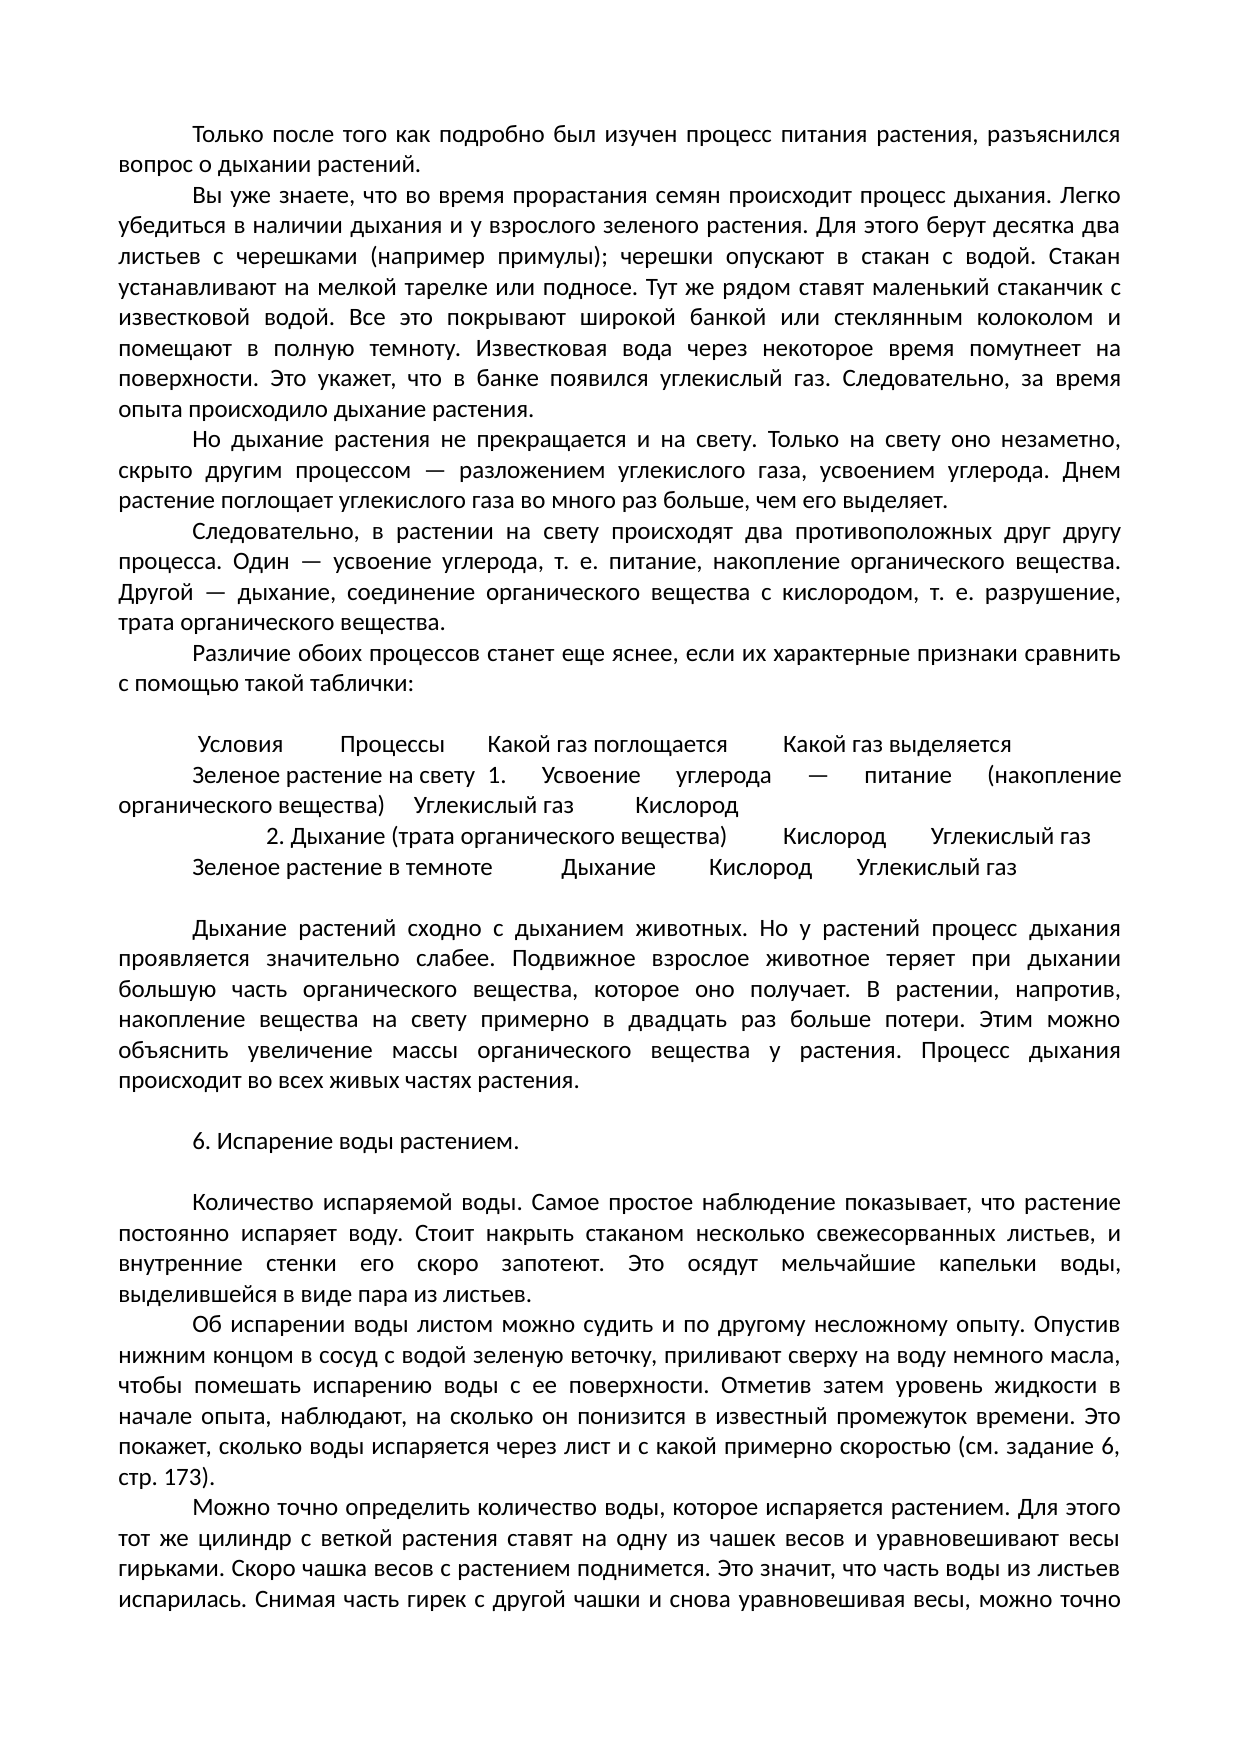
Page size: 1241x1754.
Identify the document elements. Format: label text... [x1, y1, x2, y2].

text Можно точно определить количество воды, которое испаряется растением. Для этого тот же цилиндр с веткой растения ставят на одну из чашек весов и уравновешивают весы гирьками. Скоро чашка весов с растением поднимется. Это значит, что часть воды из листьев испарилась. Снимая часть гирек с другой чашки и снова уравновешивая весы, можно точно [118, 1492, 1122, 1614]
text Об испарении воды листом можно судить и по другому несложному опыту. Опустив нижним концом в сосуд с водой зеленую веточку, приливают сверху на воду немного масла, чтобы помешать испарению воды с ее поверхности. Отметив затем уровень жидкости в начале опыта, наблюдают, на сколько он понизится в известный промежуток времени. Это покажет, сколько воды испаряется через лист и с какой примерно скоростью (см. задание 6, стр. 173). [118, 1308, 1122, 1492]
text Следовательно, в растении на свету происходят два противоположных друг другу процесса. Один — усвоение углерода, т. е. питание, накопление органического вещества. Другой — дыхание, соединение органического вещества с кислородом, т. е. разрушение, трата органического вещества. [118, 515, 1122, 637]
text Вы уже знаете, что во время прорастания семян происходит процесс дыхания. Легко убедиться в наличии дыхания и у взрослого зеленого растения. Для этого берут десятка два листьев с черешками (например примулы); черешки опускают в стакан с водой. Стакан устанавливают на мелкой тарелке или подносе. Тут же рядом ставят маленький стаканчик с известковой водой. Все это покрывают широкой банкой или стеклянным колоколом и помещают в полную темноту. Известковая вода через некоторое время помутнеет на поверхности. Это укажет, что в банке появился углекислый газ. Следовательно, за время опыта происходило дыхание растения. [118, 179, 1122, 423]
text Различие обоих процессов станет еще яснее, если их характерные признаки сравнить с помощью такой таблички: [118, 637, 1122, 698]
text Но дыхание растения не прекращается и на свету. Только на свету оно незаметно, скрыто другим процессом — разложением углекислого газа, усвоением углерода. Днем растение поглощает углекислого газа во много раз больше, чем его выделяет. [118, 423, 1122, 515]
text Условия Процессы Какой газ поглощается Какой газ выделяется [118, 728, 1122, 759]
text 6. Испарение воды растением. [118, 1125, 1122, 1156]
text Зеленое растение в темноте Дыхание Кислород Углекислый газ [118, 851, 1122, 881]
text Дыхание растений сходно с дыханием животных. Но у растений процесс дыхания проявляется значительно слабее. Подвижное взрослое животное теряет при дыхании большую часть органического вещества, которое оно получает. В растении, напротив, накопление вещества на свету примерно в двадцать раз больше потери. Этим можно объяснить увеличение массы органического вещества у растения. Процесс дыхания происходит во всех живых частях растения. [118, 912, 1122, 1095]
text 2. Дыхание (трата органического вещества) Кислород Углекислый газ [118, 820, 1122, 851]
text Количество испаряемой воды. Самое простое наблюдение показывает, что растение постоянно испаряет воду. Стоит накрыть стаканом несколько свежесорванных листьев, и внутренние стенки его скоро запотеют. Это осядут мельчайшие капельки воды, выделившейся в виде пара из листьев. [118, 1186, 1122, 1308]
text Зеленое растение на свету 1. Усвоение углерода — питание (накопление органического вещества) Углекислый газ Кислород [118, 759, 1122, 820]
text Только после того как подробно был изучен процесс питания растения, разъяснился вопрос о дыхании растений. [118, 118, 1122, 179]
